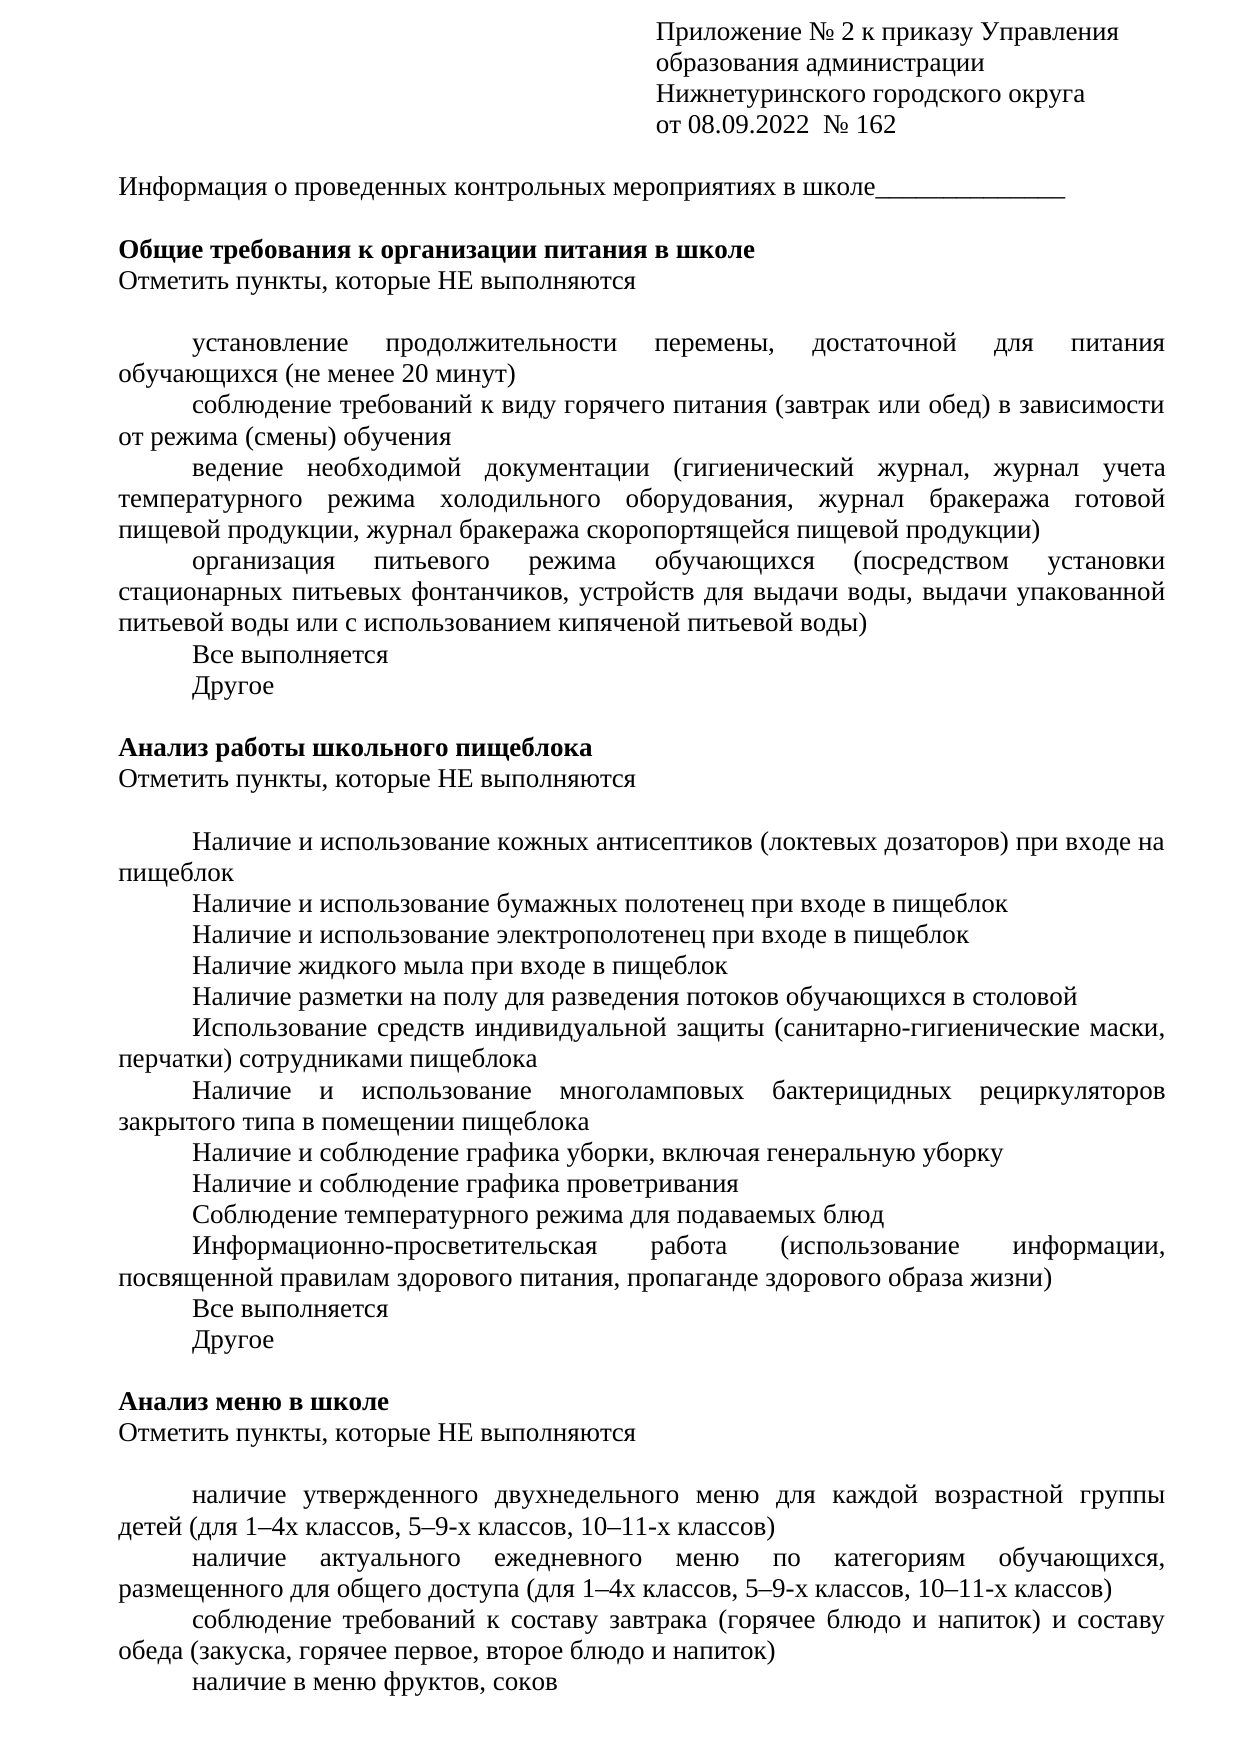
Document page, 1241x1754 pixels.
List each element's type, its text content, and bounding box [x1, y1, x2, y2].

text Наличие и использование кожных антисептиков (локтевых дозаторов) при входе на пищеблок [118, 824, 1167, 887]
text Информационно-просветительская работа (использование информации, посвященной правилам здорового питания, пропаганде здорового образа жизни) [118, 1229, 1167, 1292]
text Отметить пункты, которые НЕ выполняются [118, 1416, 1167, 1447]
text Все выполняется [118, 638, 1167, 669]
text наличие в меню фруктов, соков [118, 1666, 1167, 1697]
text наличие утвержденного двухнедельного меню для каждой возрастной группы детей (для 1–4х классов, 5–9-х классов, 10–11-х классов) [118, 1479, 1167, 1541]
text Информация о проведенных контрольных мероприятиях в школе______________ [118, 171, 1167, 202]
text Анализ работы школьного пищеблока [118, 731, 1167, 762]
text Наличие и соблюдение графика уборки, включая генеральную уборку [118, 1136, 1167, 1167]
text соблюдение требований к виду горячего питания (завтрак или обед) в зависимости от режима (смены) обучения [118, 388, 1167, 451]
text Приложение № 2 к приказу Управления образования администрации Нижнетуринского городского округа [656, 15, 1167, 108]
text Отметить пункты, которые НЕ выполняются [118, 264, 1167, 295]
text Наличие и использование бумажных полотенец при входе в пищеблок [118, 887, 1167, 918]
text Наличие разметки на полу для разведения потоков обучающихся в столовой [118, 980, 1167, 1011]
text Наличие и использование электрополотенец при входе в пищеблок [118, 918, 1167, 949]
text Все выполняется [118, 1292, 1167, 1323]
text ведение необходимой документации (гигиенический журнал, журнал учета температурного режима холодильного оборудования, журнал бракеража готовой пищевой продукции, журнал бракеража скоропортящейся пищевой продукции) [118, 451, 1167, 544]
text Наличие и соблюдение графика проветривания [118, 1167, 1167, 1198]
text Анализ меню в школе [118, 1385, 1167, 1416]
text соблюдение требований к составу завтрака (горячее блюдо и напиток) и составу обеда (закуска, горячее первое, второе блюдо и напиток) [118, 1603, 1167, 1666]
text Другое [118, 669, 1167, 700]
text организация питьевого режима обучающихся (посредством установки стационарных питьевых фонтанчиков, устройств для выдачи воды, выдачи упакованной питьевой воды или с использованием кипяченой питьевой воды) [118, 544, 1167, 638]
text Соблюдение температурного режима для подаваемых блюд [118, 1198, 1167, 1229]
text наличие актуального ежедневного меню по категориям обучающихся, размещенного для общего доступа (для 1–4х классов, 5–9-х классов, 10–11-х классов) [118, 1541, 1167, 1603]
text Отметить пункты, которые НЕ выполняются [118, 762, 1167, 793]
text Наличие жидкого мыла при входе в пищеблок [118, 949, 1167, 980]
text установление продолжительности перемены, достаточной для питания обучающихся (не менее 20 минут) [118, 326, 1167, 388]
text Общие требования к организации питания в школе [118, 233, 1167, 264]
text Использование средств индивидуальной защиты (санитарно-гигиенические маски, перчатки) сотрудниками пищеблока [118, 1011, 1167, 1074]
text Другое [118, 1323, 1167, 1354]
text Наличие и использование многоламповых бактерицидных рециркуляторов закрытого типа в помещении пищеблока [118, 1074, 1167, 1136]
text от 08.09.2022 № 162 [656, 108, 1167, 139]
